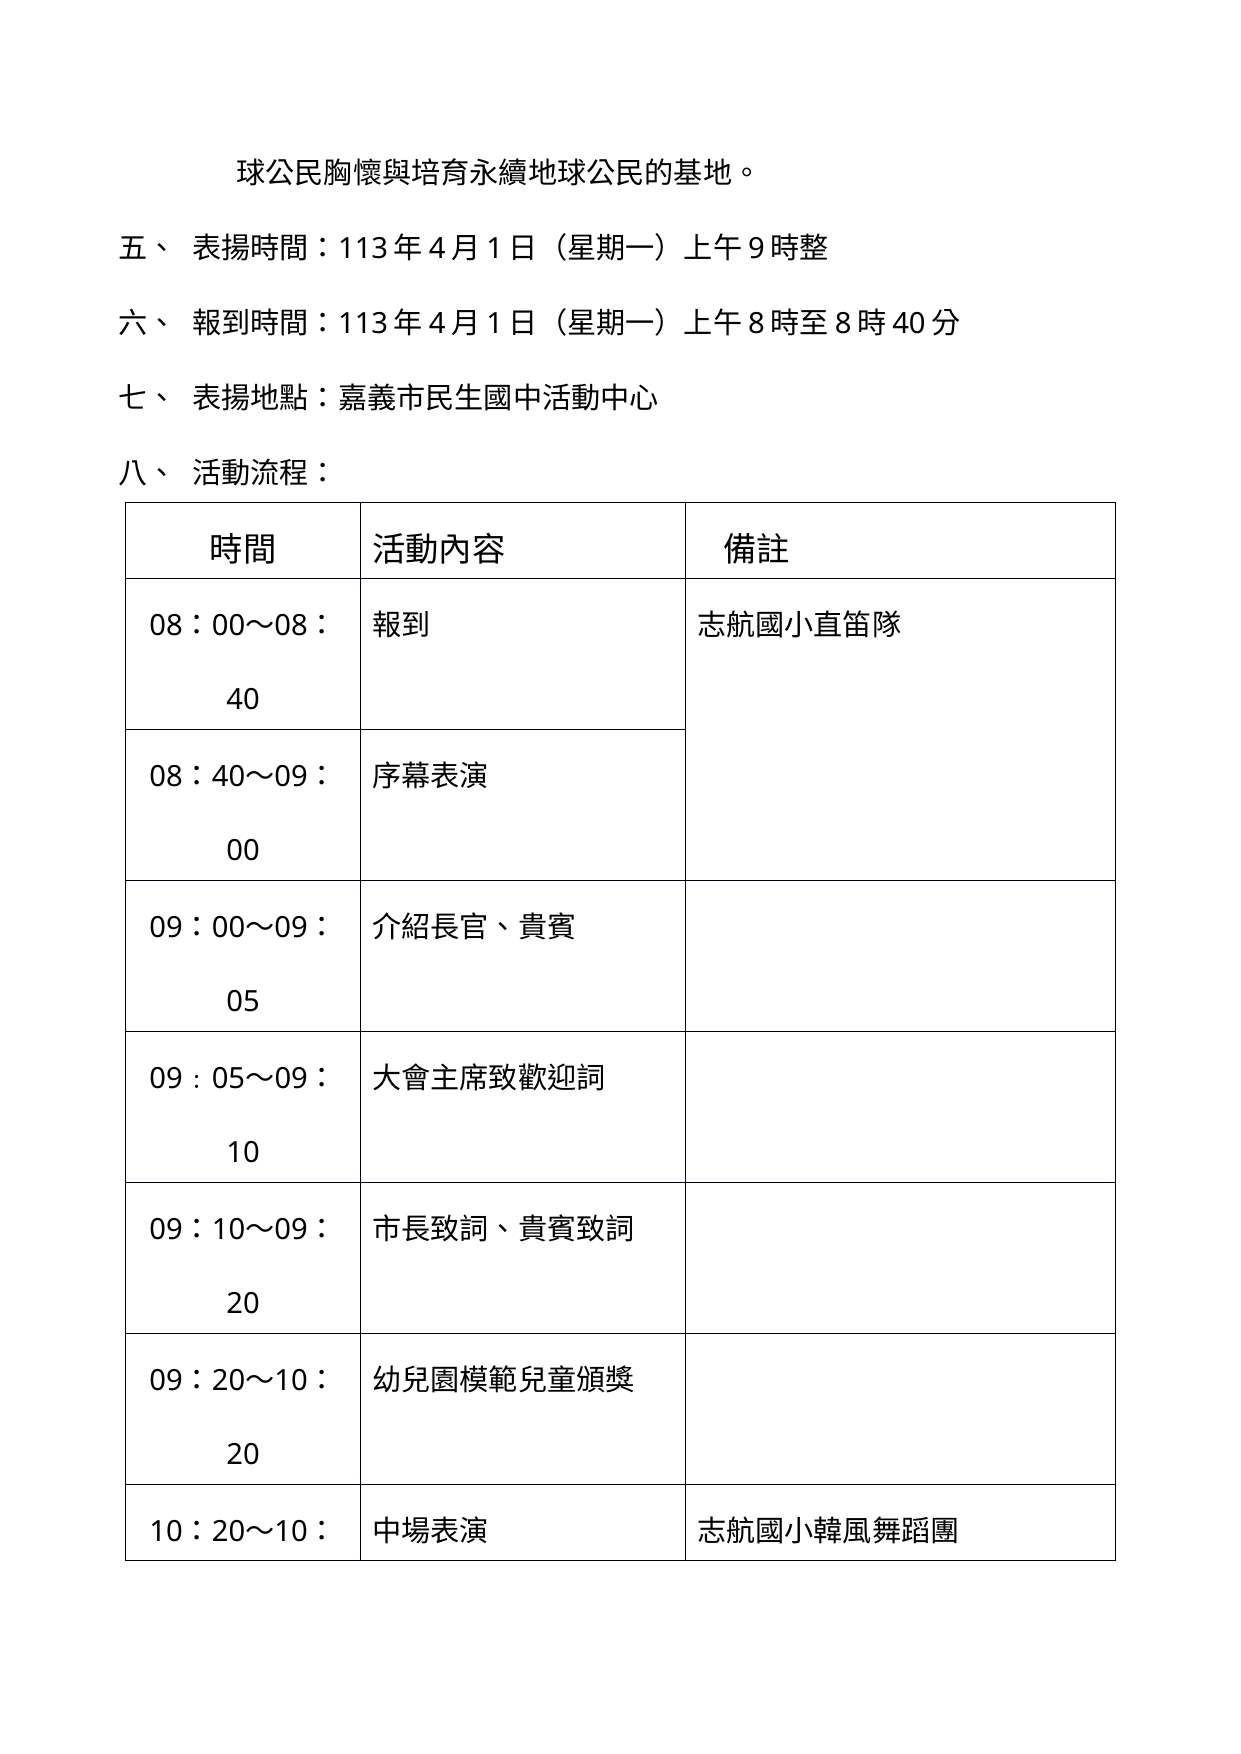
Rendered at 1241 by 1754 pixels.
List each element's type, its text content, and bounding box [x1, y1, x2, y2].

list 表揚時間：113年4月1日（星期一）上午9時整 [118, 202, 1122, 277]
table_cell 幼兒園模範兒童頒獎 [361, 1334, 685, 1484]
table_cell [686, 1183, 1115, 1333]
table_cell 09﹕05～09：10 [126, 1032, 360, 1182]
table_cell [686, 881, 1115, 1031]
list 報到時間：113年4月1日（星期一）上午8時至8時40分 [118, 277, 1122, 352]
table_header 活動內容 [361, 503, 685, 578]
table_cell 10：20～10： [126, 1485, 360, 1560]
table_cell 市長致詞、貴賓致詞 [361, 1183, 685, 1333]
table_cell [686, 1032, 1115, 1182]
list 表揚地點：嘉義市民生國中活動中心 [118, 352, 1122, 427]
table_cell 08：40～09：00 [126, 730, 360, 880]
list 球公民胸懷與培育永續地球公民的基地。 [168, 127, 1122, 202]
table_cell 中場表演 [361, 1485, 685, 1560]
table_cell 08：00～08：40 [126, 579, 360, 729]
table_cell 志航國小韓風舞蹈團 [686, 1485, 1115, 1560]
table_cell 09：20～10：20 [126, 1334, 360, 1484]
table_cell 報到 [361, 579, 685, 729]
table_cell 09：10～09：20 [126, 1183, 360, 1333]
table_cell 09：00～09：05 [126, 881, 360, 1031]
table_cell 序幕表演 [361, 730, 685, 880]
table_header 備註 [686, 503, 1115, 578]
table_cell 志航國小直笛隊 [686, 579, 1115, 880]
table_cell 介紹長官、貴賓 [361, 881, 685, 1031]
table_cell 大會主席致歡迎詞 [361, 1032, 685, 1182]
list 活動流程： [118, 427, 1122, 502]
table_cell [686, 1334, 1115, 1484]
table_header 時間 [126, 503, 360, 578]
